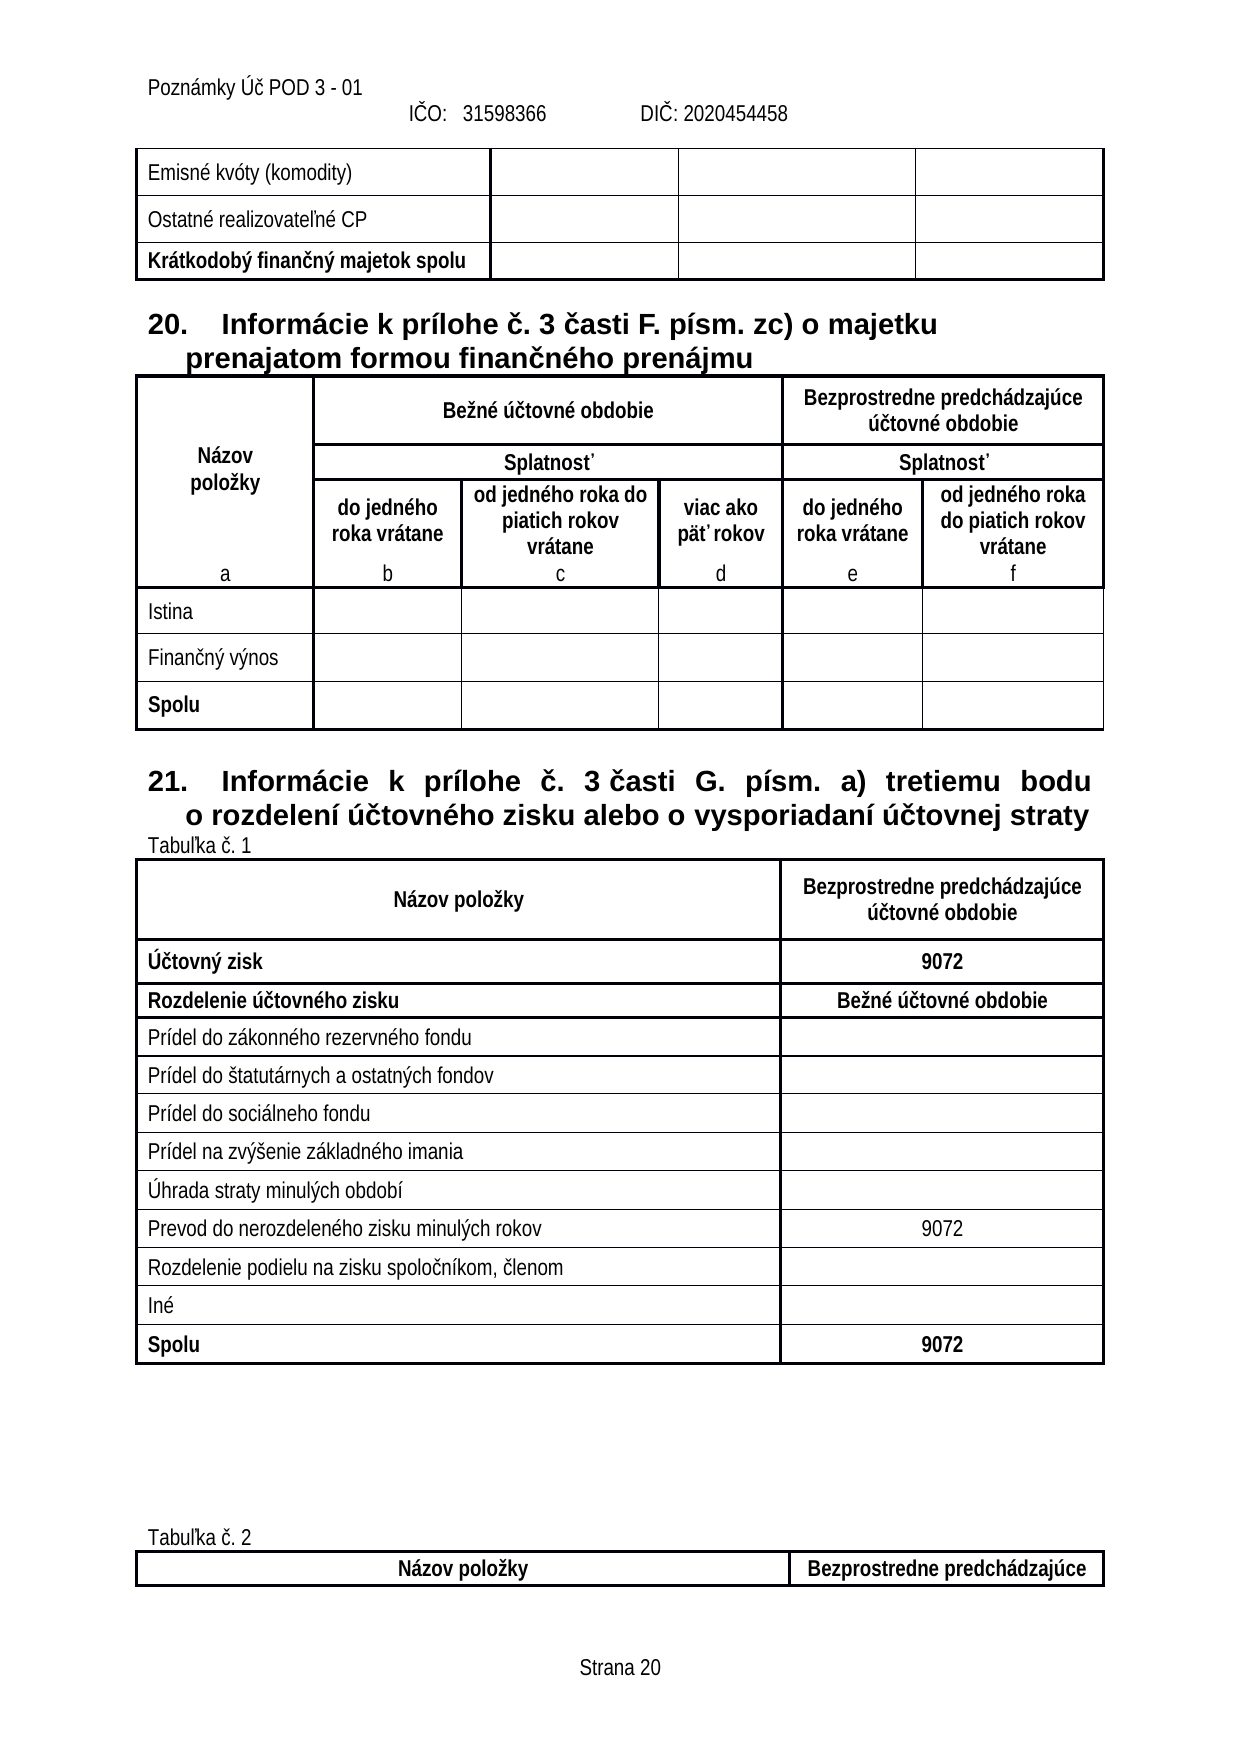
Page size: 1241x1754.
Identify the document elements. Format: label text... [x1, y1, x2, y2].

table_header Bežné účtovné obdobie [315, 378, 781, 443]
table_cell [462, 682, 658, 728]
table_cell Rozdelenie účtovného zisku [138, 985, 779, 1016]
table_header Názov položky [138, 861, 779, 938]
table_cell do jedného roka vrátane [784, 481, 921, 559]
table_cell Prídel na zvýšenie základného imania [138, 1133, 779, 1170]
table_cell d [661, 560, 781, 586]
table_cell [784, 634, 922, 681]
table_cell b [315, 560, 460, 586]
table_cell Bežné účtovné obdobie [782, 985, 1102, 1016]
table_cell Prídel do štatutárnych a ostatných fondov [138, 1057, 779, 1093]
table_cell viac ako päť rokov [661, 481, 781, 559]
table_cell 9072 [782, 1325, 1102, 1362]
table_cell c [463, 560, 657, 586]
table_cell do jedného roka vrátane [315, 481, 460, 559]
table_cell Krátkodobý finančný majetok spolu [138, 243, 489, 278]
table_cell [923, 589, 1103, 633]
table_cell [315, 682, 461, 728]
table_cell [916, 196, 1102, 242]
table_cell f [924, 560, 1102, 586]
table_cell [923, 682, 1103, 728]
table_cell Účtovný zisk [138, 941, 779, 982]
table_cell Finančný výnos [138, 634, 312, 681]
table_cell Iné [138, 1286, 779, 1324]
table_cell [782, 1094, 1102, 1132]
table_cell [315, 634, 461, 681]
table_cell e [784, 560, 921, 586]
table_cell Splatnosť [315, 446, 781, 477]
table_cell [782, 1057, 1102, 1093]
table_header Bezprostredne predchádzajúce [791, 1553, 1102, 1584]
table_cell Prevod do nerozdeleného zisku minulých rokov [138, 1210, 779, 1247]
table_cell [659, 634, 781, 681]
title Informácie k prílohe č. 3 časti G. písm. a) tretiemu bodu o rozdelení účtovného zisku alebo o vysporiadaní účtovnej straty [148, 764, 1092, 832]
table_cell [916, 243, 1102, 278]
table_cell [492, 243, 678, 278]
table_header Bezprostredne predchádzajúce účtovné obdobie [784, 378, 1102, 443]
table_cell Spolu [138, 682, 312, 728]
text Tabuľka č. 1 [148, 832, 1092, 858]
table_cell Ostatné realizovateľné CP [138, 196, 489, 242]
table_cell 9072 [782, 1210, 1102, 1247]
title Informácie k prílohe č. 3 časti F. písm. zc) o majetku prenajatom formou finančného prenájmu [148, 307, 1092, 374]
table_cell Istina [138, 589, 312, 633]
table_cell 9072 [782, 941, 1102, 982]
table_cell [679, 243, 915, 278]
table_cell [782, 1133, 1102, 1170]
table_cell Emisné kvóty (komodity) [138, 149, 489, 195]
table_cell [659, 682, 781, 728]
table_cell Splatnosť [784, 446, 1102, 477]
table_header Názov položky [138, 1553, 788, 1584]
table_cell a [138, 560, 312, 586]
table_cell [492, 149, 678, 195]
table_cell Prídel do zákonného rezervného fondu [138, 1019, 779, 1055]
table_cell [315, 589, 461, 633]
table_cell [462, 589, 658, 633]
table_cell [659, 589, 781, 633]
table_cell [784, 589, 922, 633]
table_cell [679, 196, 915, 242]
table_cell [916, 149, 1102, 195]
table_cell [784, 682, 922, 728]
table_cell [782, 1171, 1102, 1208]
table_cell Úhrada straty minulých období [138, 1171, 779, 1208]
table_cell Spolu [138, 1325, 779, 1362]
table_cell [462, 634, 658, 681]
table_cell Rozdelenie podielu na zisku spoločníkom, členom [138, 1248, 779, 1285]
table_cell od jedného roka do piatich rokov vrátane [463, 481, 657, 559]
table_header Bezprostredne predchádzajúce účtovné obdobie [782, 861, 1102, 938]
table_cell [782, 1019, 1102, 1055]
table_cell [492, 196, 678, 242]
table_cell [679, 149, 915, 195]
table_cell [782, 1248, 1102, 1285]
table_cell od jedného roka do piatich rokov vrátane [924, 481, 1102, 559]
table_cell [923, 634, 1103, 681]
table_cell [782, 1286, 1102, 1324]
table_cell Prídel do sociálneho fondu [138, 1094, 779, 1132]
text Tabuľka č. 2 [148, 1523, 1092, 1550]
table_header Názov položky [138, 378, 312, 559]
